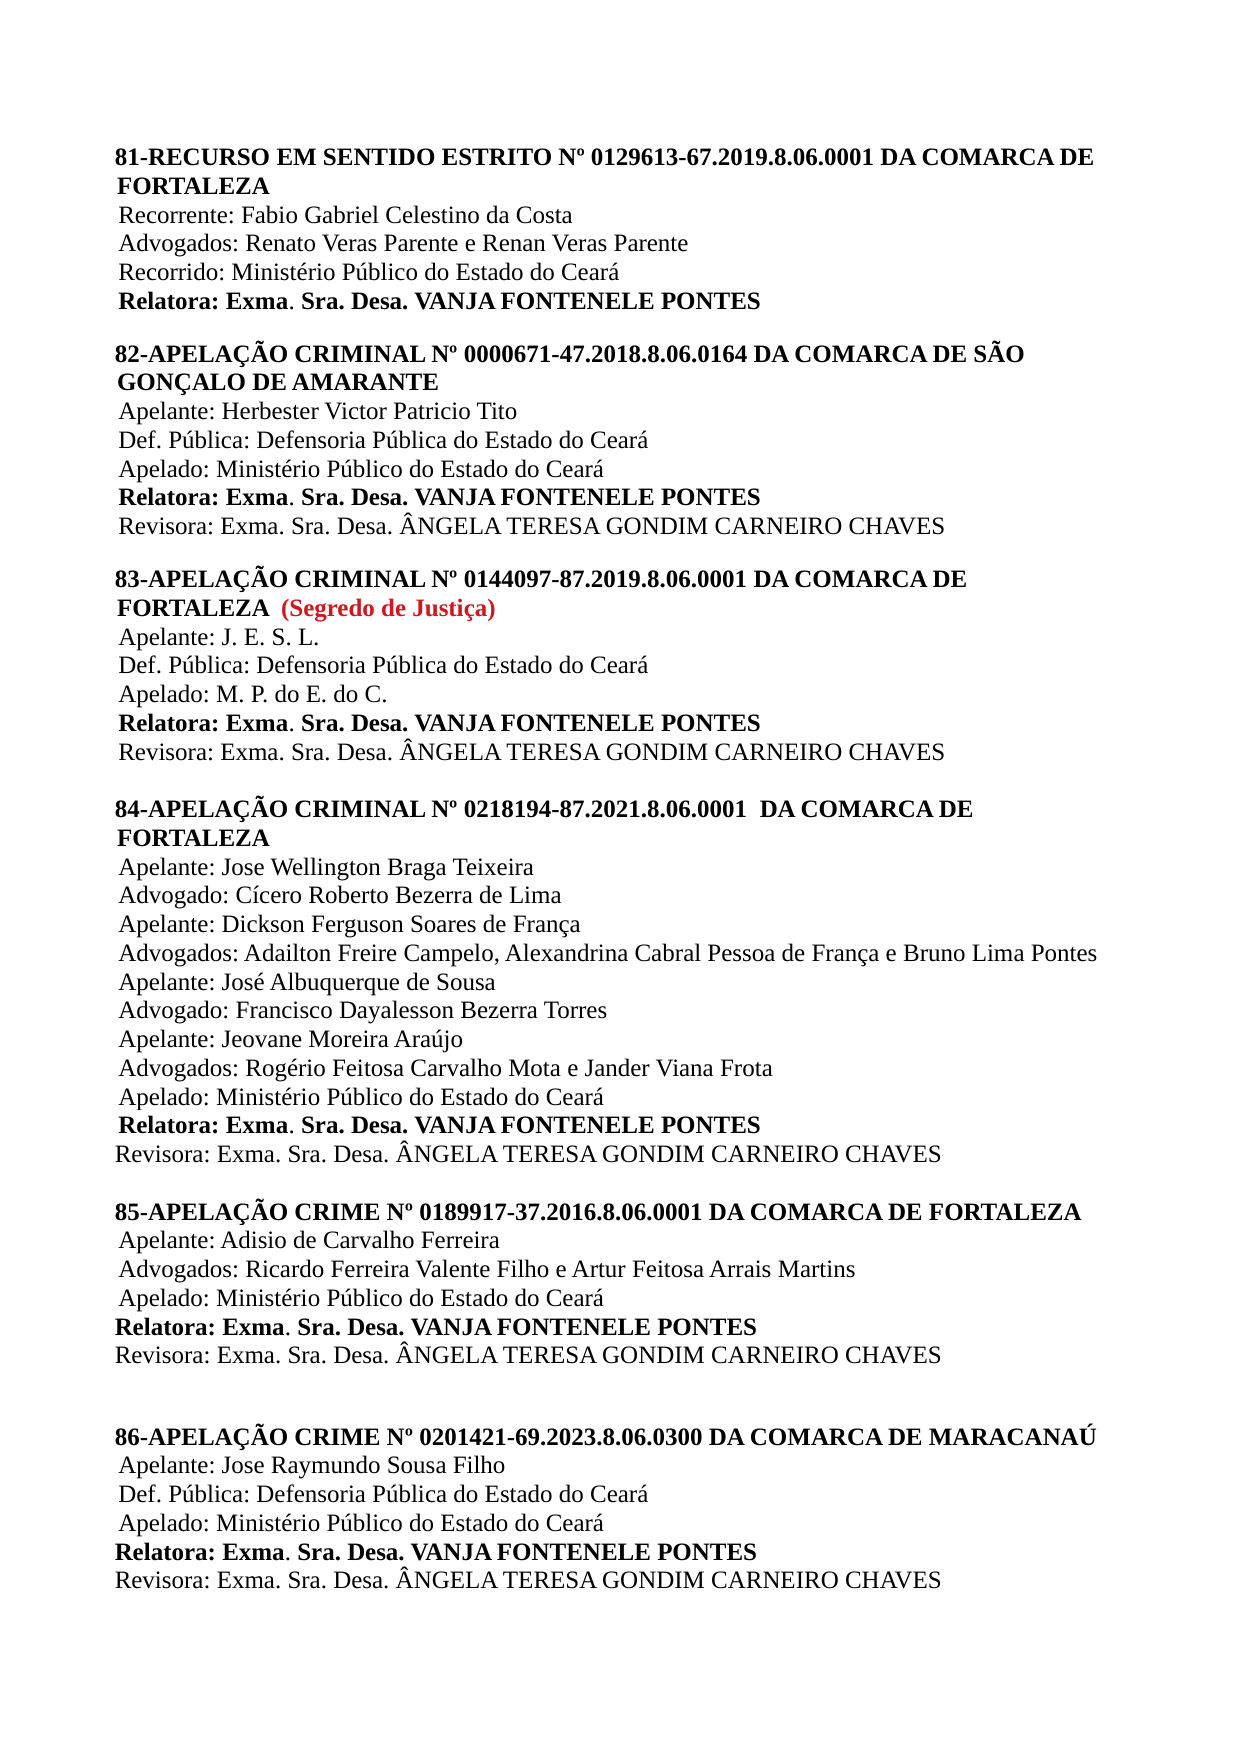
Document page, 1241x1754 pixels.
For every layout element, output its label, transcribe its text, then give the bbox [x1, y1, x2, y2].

text Advogado: Francisco Dayalesson Bezerra Torres [118, 995, 1122, 1024]
text Apelado: M. P. do E. do C. [118, 679, 1122, 708]
text 81-RECURSO EM SENTIDO ESTRITO Nº 0129613-67.2019.8.06.0001 DA COMARCA DE FORTALEZA [114, 142, 1122, 200]
text Advogado: Cícero Roberto Bezerra de Lima [118, 880, 1122, 909]
text Apelante: Herbester Victor Patricio Tito [118, 396, 1122, 425]
text Apelante: Dickson Ferguson Soares de França [118, 909, 1122, 938]
text Relatora: Exma. Sra. Desa. VANJA FONTENELE PONTES [118, 286, 1122, 315]
text Advogados: Adailton Freire Campelo, Alexandrina Cabral Pessoa de França e Bruno Lima Pontes [118, 938, 1122, 967]
text 85-APELAÇÃO CRIME Nº 0189917-37.2016.8.06.0001 DA COMARCA DE FORTALEZA [114, 1197, 1122, 1225]
text Relatora: Exma. Sra. Desa. VANJA FONTENELE PONTES [114, 1312, 1122, 1340]
text Apelado: Ministério Público do Estado do Ceará [118, 1283, 1122, 1312]
text Apelante: José Albuquerque de Sousa [118, 967, 1122, 995]
text Def. Pública: Defensoria Pública do Estado do Ceará [118, 1479, 1122, 1508]
text Relatora: Exma. Sra. Desa. VANJA FONTENELE PONTES [118, 482, 1122, 511]
text 82-APELAÇÃO CRIMINAL Nº 0000671-47.2018.8.06.0164 DA COMARCA DE SÃO GONÇALO DE AMARANTE [114, 339, 1122, 396]
text Def. Pública: Defensoria Pública do Estado do Ceará [118, 650, 1122, 679]
text Revisora: Exma. Sra. Desa. ÂNGELA TERESA GONDIM CARNEIRO CHAVES [114, 1340, 1122, 1369]
text Advogados: Ricardo Ferreira Valente Filho e Artur Feitosa Arrais Martins [118, 1254, 1122, 1283]
text Relatora: Exma. Sra. Desa. VANJA FONTENELE PONTES [114, 1537, 1122, 1566]
text Recorrido: Ministério Público do Estado do Ceará [118, 257, 1122, 286]
text Revisora: Exma. Sra. Desa. ÂNGELA TERESA GONDIM CARNEIRO CHAVES [114, 1139, 1122, 1168]
text Apelante: Jose Raymundo Sousa Filho [118, 1451, 1122, 1479]
text Revisora: Exma. Sra. Desa. ÂNGELA TERESA GONDIM CARNEIRO CHAVES [118, 737, 1122, 765]
text Apelante: Jeovane Moreira Araújo [118, 1024, 1122, 1053]
text Apelante: Jose Wellington Braga Teixeira [118, 852, 1122, 880]
text Advogados: Renato Veras Parente e Renan Veras Parente [118, 228, 1122, 257]
text 84-APELAÇÃO CRIMINAL Nº 0218194-87.2021.8.06.0001 DA COMARCA DE FORTALEZA [114, 794, 1122, 852]
text 86-APELAÇÃO CRIME Nº 0201421-69.2023.8.06.0300 DA COMARCA DE MARACANAÚ [114, 1422, 1122, 1451]
text Apelado: Ministério Público do Estado do Ceará [118, 1082, 1122, 1110]
text Apelante: J. E. S. L. [118, 622, 1122, 650]
text Relatora: Exma. Sra. Desa. VANJA FONTENELE PONTES [118, 708, 1122, 737]
text Advogados: Rogério Feitosa Carvalho Mota e Jander Viana Frota [118, 1053, 1122, 1082]
text Relatora: Exma. Sra. Desa. VANJA FONTENELE PONTES [118, 1110, 1122, 1139]
text Revisora: Exma. Sra. Desa. ÂNGELA TERESA GONDIM CARNEIRO CHAVES [118, 511, 1122, 540]
text Def. Pública: Defensoria Pública do Estado do Ceará [118, 425, 1122, 454]
text Apelante: Adisio de Carvalho Ferreira [118, 1225, 1122, 1254]
text Apelado: Ministério Público do Estado do Ceará [118, 1508, 1122, 1537]
text 83-APELAÇÃO CRIMINAL Nº 0144097-87.2019.8.06.0001 DA COMARCA DE FORTALEZA (Segredo de Justiça) [114, 564, 1122, 622]
text Revisora: Exma. Sra. Desa. ÂNGELA TERESA GONDIM CARNEIRO CHAVES [114, 1566, 1122, 1594]
text Apelado: Ministério Público do Estado do Ceará [118, 454, 1122, 482]
text Recorrente: Fabio Gabriel Celestino da Costa [118, 200, 1122, 228]
